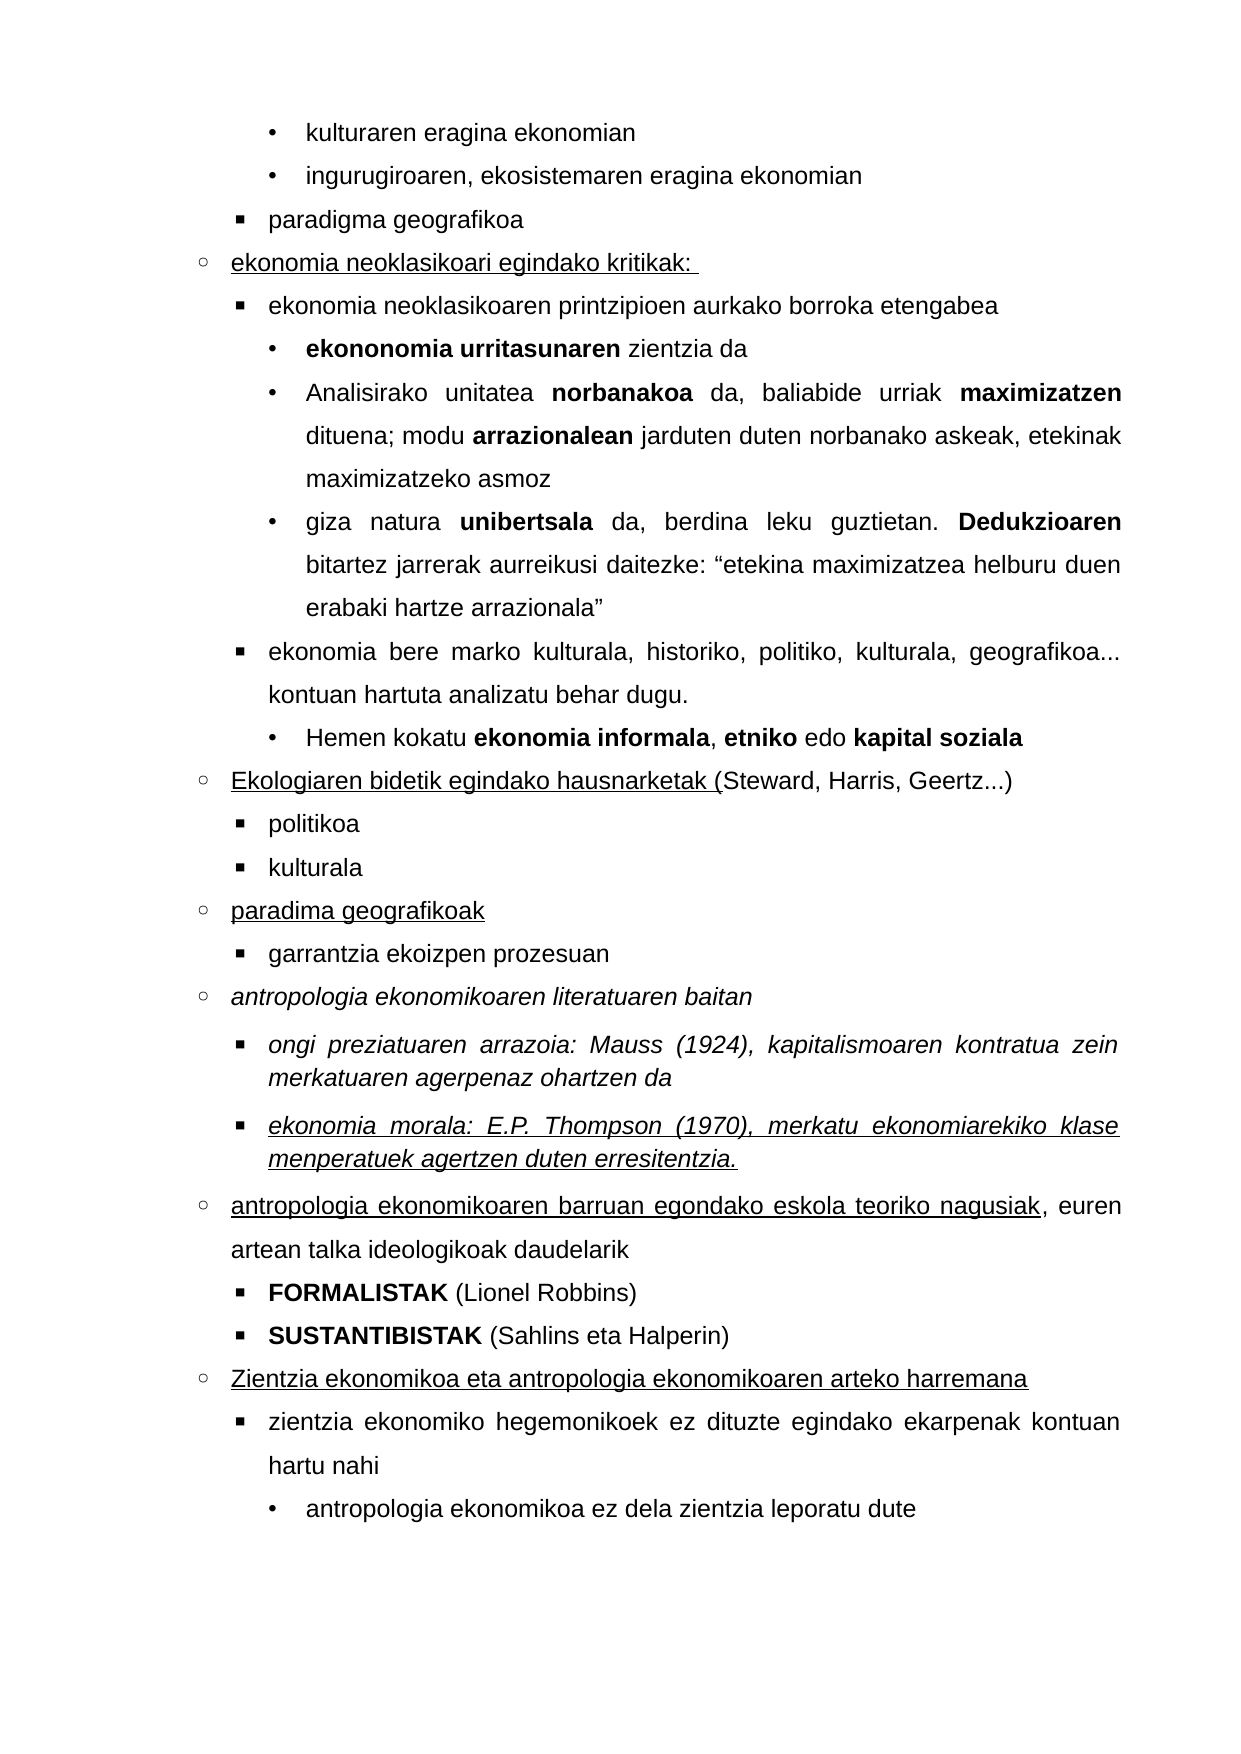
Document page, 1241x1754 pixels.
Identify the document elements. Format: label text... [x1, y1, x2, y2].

list ekonomia neoklasikoari egindako kritikak: [193, 248, 1122, 277]
list ekononomia urritasunaren zientzia da [268, 334, 1122, 363]
list garrantzia ekoizpen prozesuan [231, 939, 1122, 968]
list antropologia ekonomikoaren literatuaren baitan [193, 982, 1122, 1011]
list SUSTANTIBISTAK (Sahlins eta Halperin) [231, 1321, 1122, 1350]
list antropologia ekonomikoa ez dela zientzia leporatu dute [268, 1494, 1122, 1523]
list kulturala [231, 852, 1122, 881]
list Analisirako unitatea norbanakoa da, baliabide urriak maximizatzen dituena; modu arrazionalean jarduten duten norbanako askeak, etekinak maximizatzeko asmoz [268, 377, 1122, 493]
list ekonomia neoklasikoaren printzipioen aurkako borroka etengabea [231, 291, 1122, 320]
list paradigma geografikoa [231, 204, 1122, 233]
list zientzia ekonomiko hegemonikoek ez dituzte egindako ekarpenak kontuan hartu nahi [231, 1407, 1122, 1479]
list Ekologiaren bidetik egindako hausnarketak (Steward, Harris, Geertz...) [193, 766, 1122, 795]
list antropologia ekonomikoaren barruan egondako eskola teoriko nagusiak, euren artean talka ideologikoak daudelarik [193, 1191, 1122, 1263]
list kulturaren eragina ekonomian [268, 118, 1122, 147]
list politikoa [231, 809, 1122, 838]
list Hemen kokatu ekonomia informala, etniko edo kapital soziala [268, 723, 1122, 752]
list paradima geografikoak [193, 896, 1122, 924]
list giza natura unibertsala da, berdina leku guztietan. Dedukzioaren bitartez jarrerak aurreikusi daitezke: “etekina maximizatzea helburu duen erabaki hartze arrazionala” [268, 507, 1122, 622]
list ongi preziatuaren arrazoia: Mauss (1924), kapitalismoaren kontratua zein merkatuaren agerpenaz ohartzen da [231, 1030, 1122, 1092]
list ekonomia bere marko kulturala, historiko, politiko, kulturala, geografikoa... kontuan hartuta analizatu behar dugu. [231, 636, 1122, 708]
list ingurugiroaren, ekosistemaren eragina ekonomian [268, 161, 1122, 190]
list FORMALISTAK (Lionel Robbins) [231, 1278, 1122, 1307]
list Zientzia ekonomikoa eta antropologia ekonomikoaren arteko harremana [193, 1364, 1122, 1393]
list ekonomia morala: E.P. Thompson (1970), merkatu ekonomiarekiko klase menperatuek agertzen duten erresitentzia. [231, 1111, 1122, 1172]
